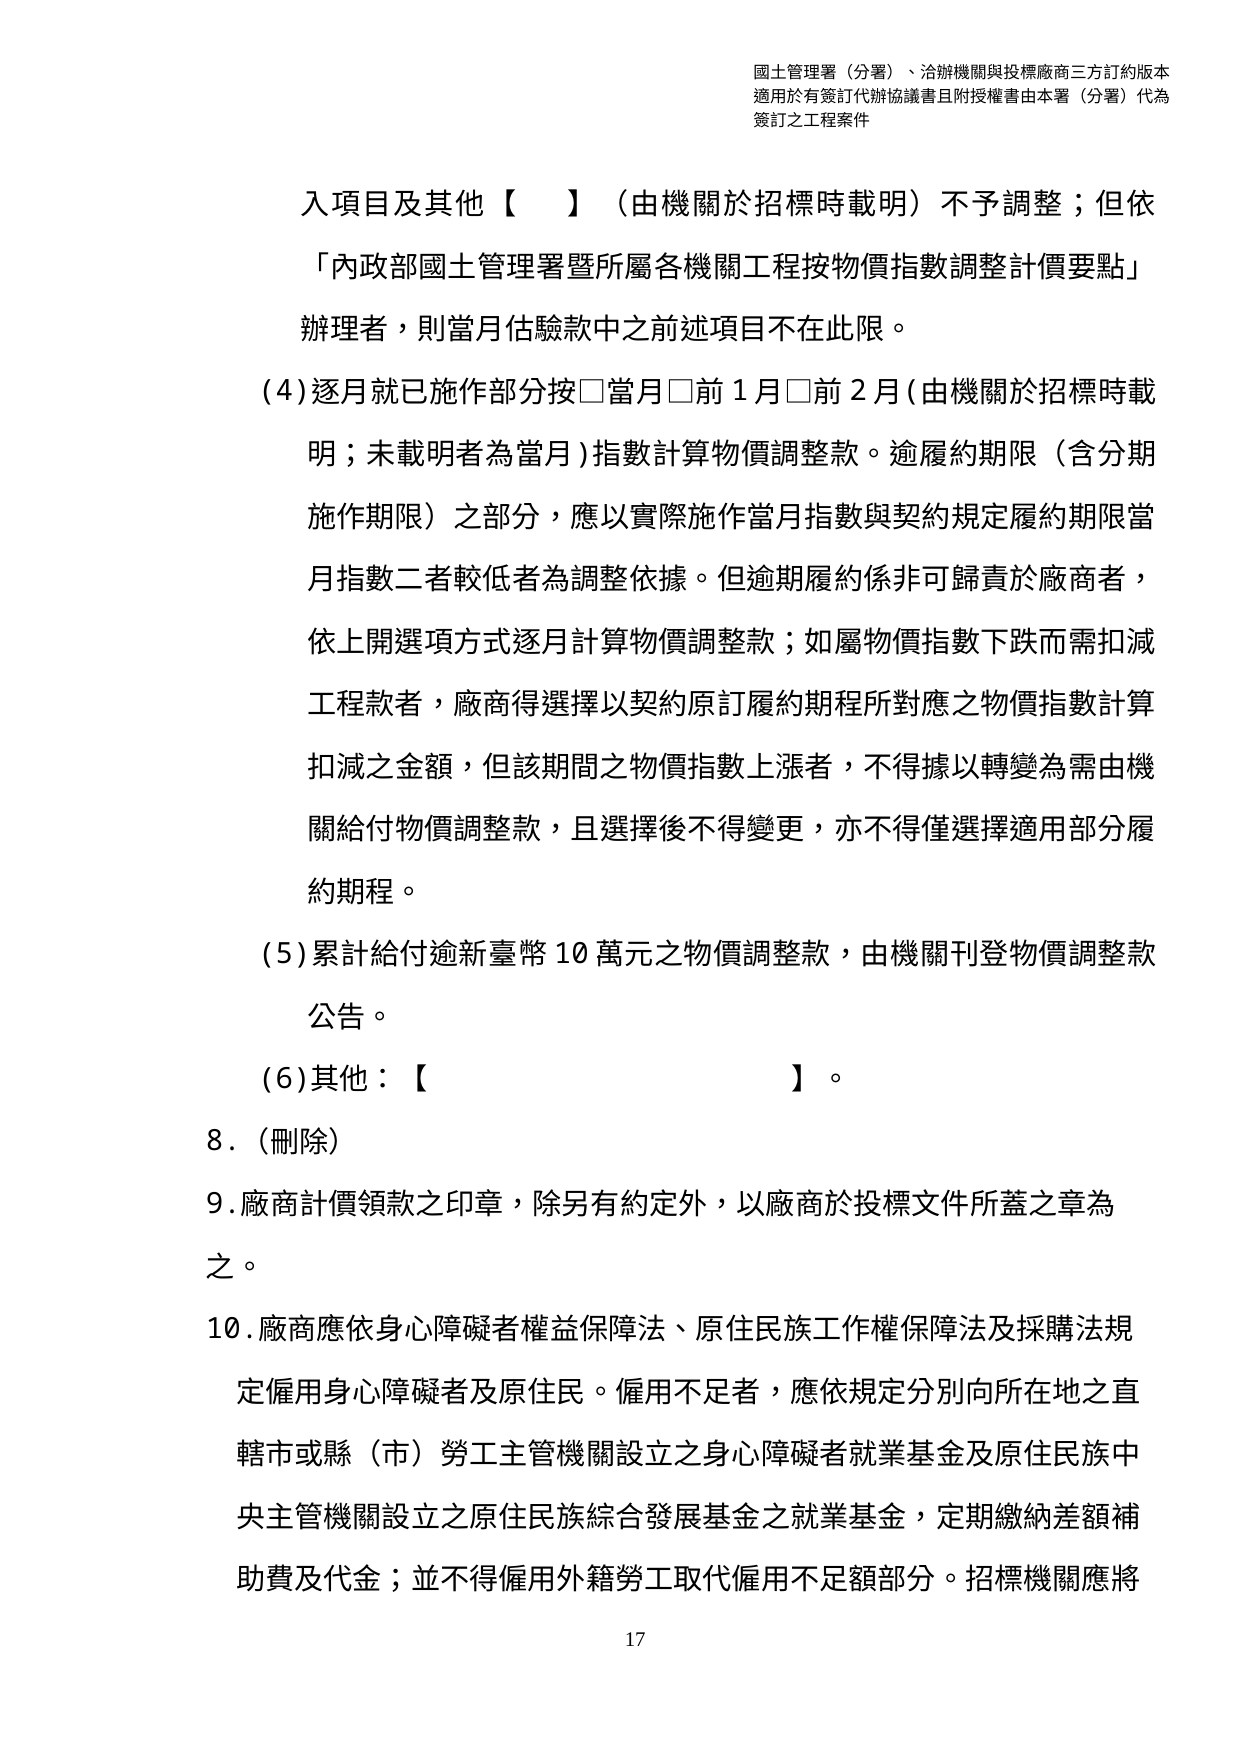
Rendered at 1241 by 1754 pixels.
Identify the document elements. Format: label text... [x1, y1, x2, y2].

table_cell [117, 1285, 160, 1598]
table_cell [117, 160, 160, 1098]
table_cell [203, 160, 247, 1098]
table_cell 9.廠商計價領款之印章，除另有約定外，以廠商於投標文件所蓋之章為之。 [203, 1160, 1168, 1285]
table_cell [160, 1098, 203, 1160]
table_cell [117, 1160, 160, 1285]
table_cell [160, 160, 203, 1098]
table_cell 10.廠商應依身心障礙者權益保障法、原住民族工作權保障法及採購法規定僱用身心障礙者及原住民。僱用不足者，應依規定分別向所在地之直轄市或縣（市）勞工主管機關設立之身心障礙者就業基金及原住民族中央主管機關設立之原住民族綜合發展基金之就業基金，定期繳納差額補助費及代金；並不得僱用外籍勞工取代僱用不足額部分。招標機關應將 [203, 1285, 1168, 1598]
table_cell [117, 1098, 160, 1160]
table_cell [160, 1285, 203, 1598]
table_cell [160, 1160, 203, 1285]
table_cell 8.（刪除） [203, 1098, 1168, 1160]
table_cell 入項目及其他【 】（由機關於招標時載明）不予調整；但依「內政部國土管理署暨所屬各機關工程按物價指數調整計價要點」辦理者，則當月估驗款中之前述項目不在此限。 (4)逐月就已施作部分按□當月□前1月□前2月(由機關於招標時載明；未載明者為當月)指數計算物價調整款。逾履約期限（含分期施作期限）之部分，應以實際施作當月指數與契約規定履約期限當月指數二者較低者為調整依據。但逾期履約係非可歸責於廠商者，依上開選項方式逐月計算物價調整款；如屬物價指數下跌而需扣減工程款者，廠商得選擇以契約原訂履約期程所對應之物價指數計算扣減之金額，但該期間之物價指數上漲者，不得據以轉變為需由機關給付物價調整款，且選擇後不得變更，亦不得僅選擇適用部分履約期程。 (5)累計給付逾新臺幣10萬元之物價調整款，由機關刊登物價調整款公告。 (6)其他：【 】。 [247, 160, 1168, 1098]
